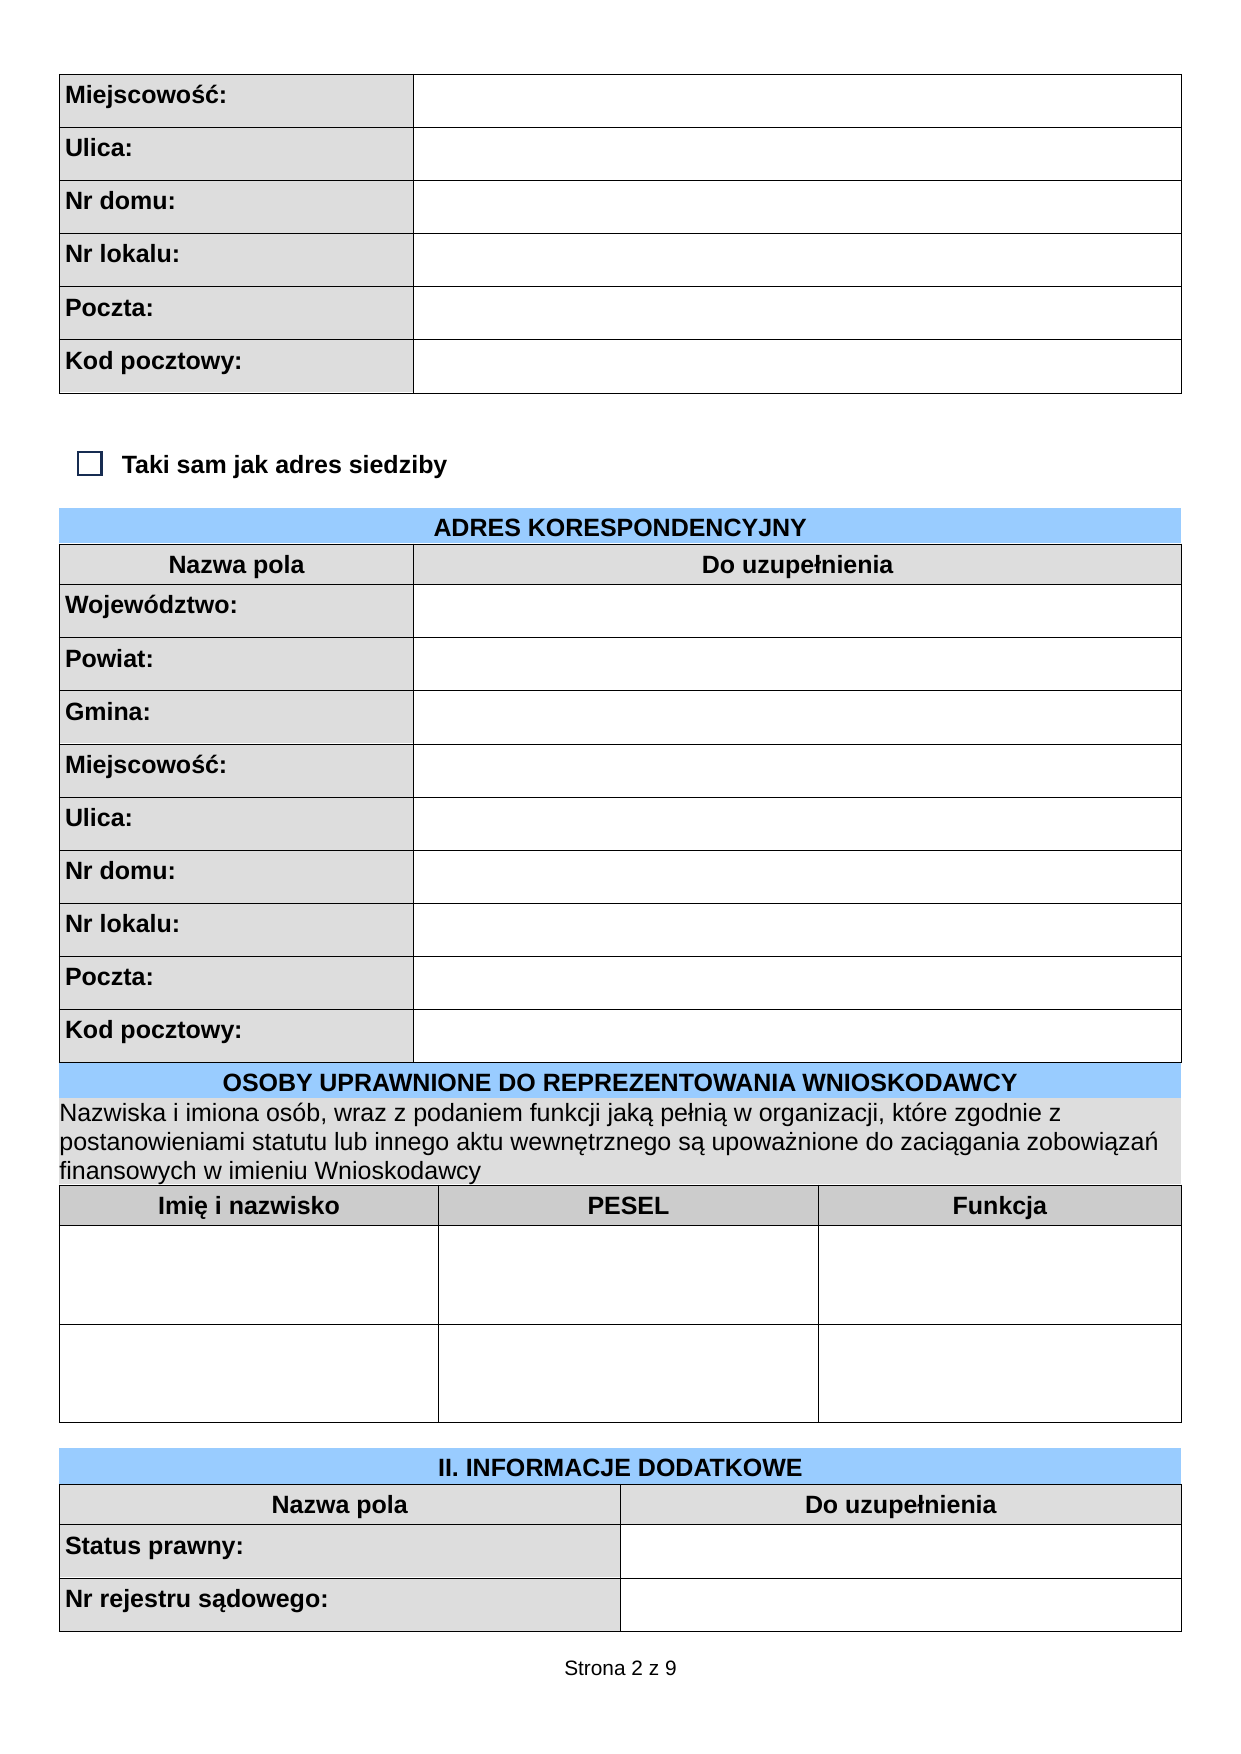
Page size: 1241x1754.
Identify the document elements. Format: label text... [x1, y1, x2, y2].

table_cell [414, 340, 1181, 392]
table_cell [60, 1226, 438, 1323]
table_cell [819, 1226, 1181, 1323]
table_header PESEL [439, 1186, 818, 1225]
subtitle OSOBY UPRAWNIONE DO REPREZENTOWANIA WNIOSKODAWCY [59, 1063, 1181, 1098]
table_cell [439, 1325, 818, 1422]
table_header Nazwa pola [60, 545, 413, 584]
table_cell [414, 75, 1181, 127]
table_cell [60, 1325, 438, 1422]
table_cell Nr lokalu: [60, 234, 413, 286]
table_cell Ulica: [60, 798, 413, 850]
table_cell [819, 1325, 1181, 1422]
text Taki sam jak adres siedziby [59, 451, 1181, 479]
table_cell Miejscowość: [60, 745, 413, 797]
table_cell Ulica: [60, 128, 413, 180]
table_cell [414, 798, 1181, 850]
table_cell [414, 181, 1181, 233]
table_cell Gmina: [60, 691, 413, 743]
table_cell [414, 1010, 1181, 1062]
table_cell Nr domu: [60, 851, 413, 903]
table_cell Status prawny: [60, 1525, 620, 1577]
table_cell Nr rejestru sądowego: [60, 1579, 620, 1631]
subtitle II. INFORMACJE DODATKOWE [59, 1448, 1181, 1484]
text Nazwiska i imiona osób, wraz z podaniem funkcji jaką pełnią w organizacji, które zgodnie z postanowieniami statutu lub innego aktu wewnętrznego są upoważnione do zaciągania zobowiązań finansowych w imieniu Wnioskodawcy [59, 1098, 1181, 1184]
table_cell [439, 1226, 818, 1323]
table_cell [414, 745, 1181, 797]
table_cell [414, 128, 1181, 180]
table_cell Nr domu: [60, 181, 413, 233]
table_cell Miejscowość: [60, 75, 413, 127]
table_cell [621, 1525, 1181, 1577]
table_cell [414, 851, 1181, 903]
table_cell [414, 585, 1181, 637]
table_cell [414, 638, 1181, 690]
table_cell [621, 1579, 1181, 1631]
table_cell Poczta: [60, 287, 413, 339]
table_cell Kod pocztowy: [60, 340, 413, 392]
table_cell [414, 957, 1181, 1009]
table_header Nazwa pola [60, 1485, 620, 1524]
table_cell [414, 287, 1181, 339]
table_cell Nr lokalu: [60, 904, 413, 956]
table_cell [414, 234, 1181, 286]
table_header Do uzupełnienia [414, 545, 1181, 584]
table_header Do uzupełnienia [621, 1485, 1181, 1524]
table_cell Poczta: [60, 957, 413, 1009]
table_cell Kod pocztowy: [60, 1010, 413, 1062]
table_cell [414, 904, 1181, 956]
subtitle ADRES KORESPONDENCYJNY [59, 508, 1181, 543]
table_header Funkcja [819, 1186, 1181, 1225]
table_cell Powiat: [60, 638, 413, 690]
table_cell Województwo: [60, 585, 413, 637]
table_cell [414, 691, 1181, 743]
table_header Imię i nazwisko [60, 1186, 438, 1225]
